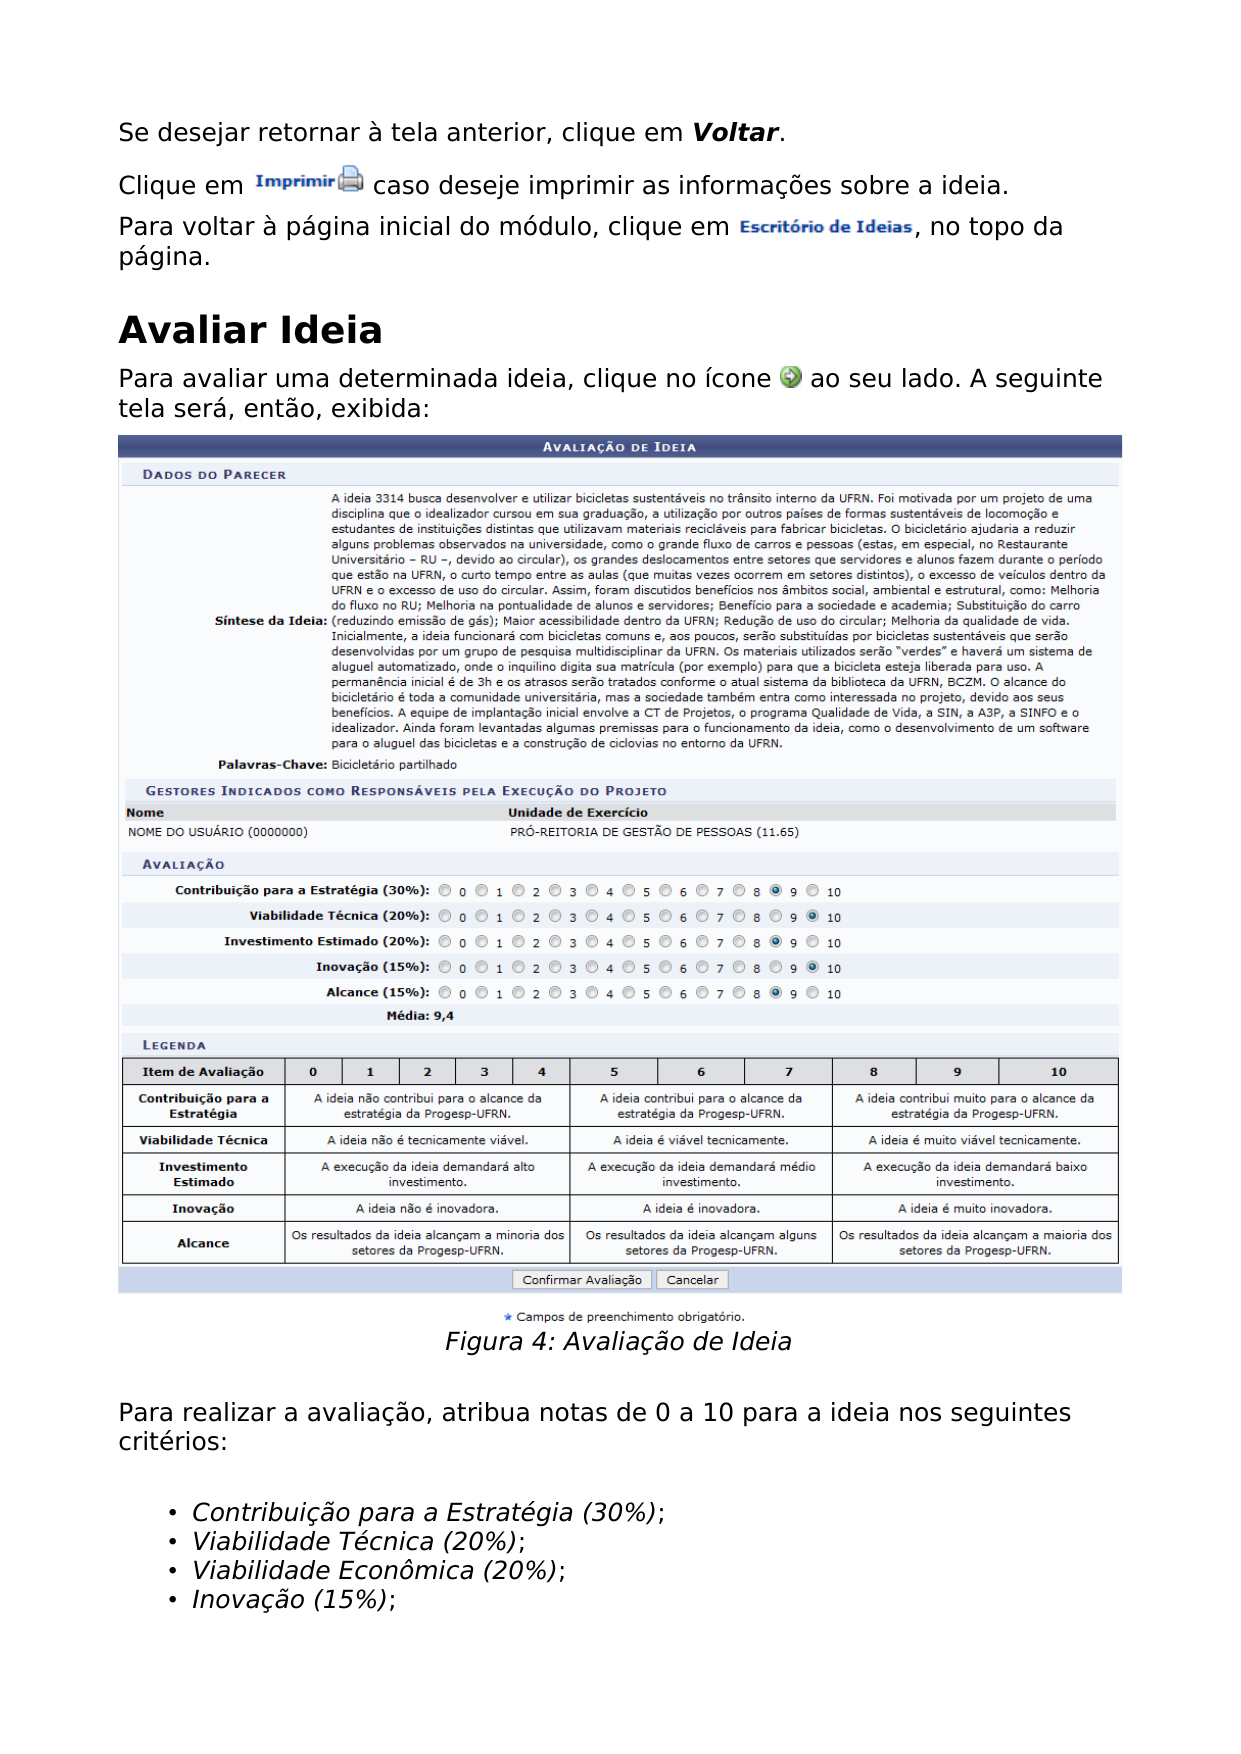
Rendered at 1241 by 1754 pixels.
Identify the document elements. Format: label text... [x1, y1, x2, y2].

text Clique em caso deseje imprimir as informações sobre a ideia. [118, 160, 1122, 200]
list Viabilidade Econômica (20%); [177, 1557, 1122, 1586]
text Para realizar a avaliação, atribua notas de 0 a 10 para a ideia nos seguintes critérios: [118, 1398, 1122, 1456]
picture [780, 366, 802, 388]
picture [118, 435, 1123, 1327]
text Para voltar à página inicial do módulo, clique em , no topo da página. [118, 213, 1122, 271]
subtitle Avaliar Ideia [118, 308, 1122, 352]
list Viabilidade Técnica (20%); [177, 1527, 1122, 1557]
text Se desejar retornar à tela anterior, clique em Voltar. [118, 118, 1122, 147]
text Figura 4: Avaliação de Ideia [118, 1327, 1122, 1356]
list Inovação (15%); [177, 1586, 1122, 1615]
list Contribuição para a Estratégia (30%); [177, 1498, 1122, 1527]
picture [252, 159, 365, 195]
picture [738, 218, 914, 236]
text Para avaliar uma determinada ideia, clique no ícone ao seu lado. A seguinte tela será, então, exibida: [118, 364, 1122, 423]
